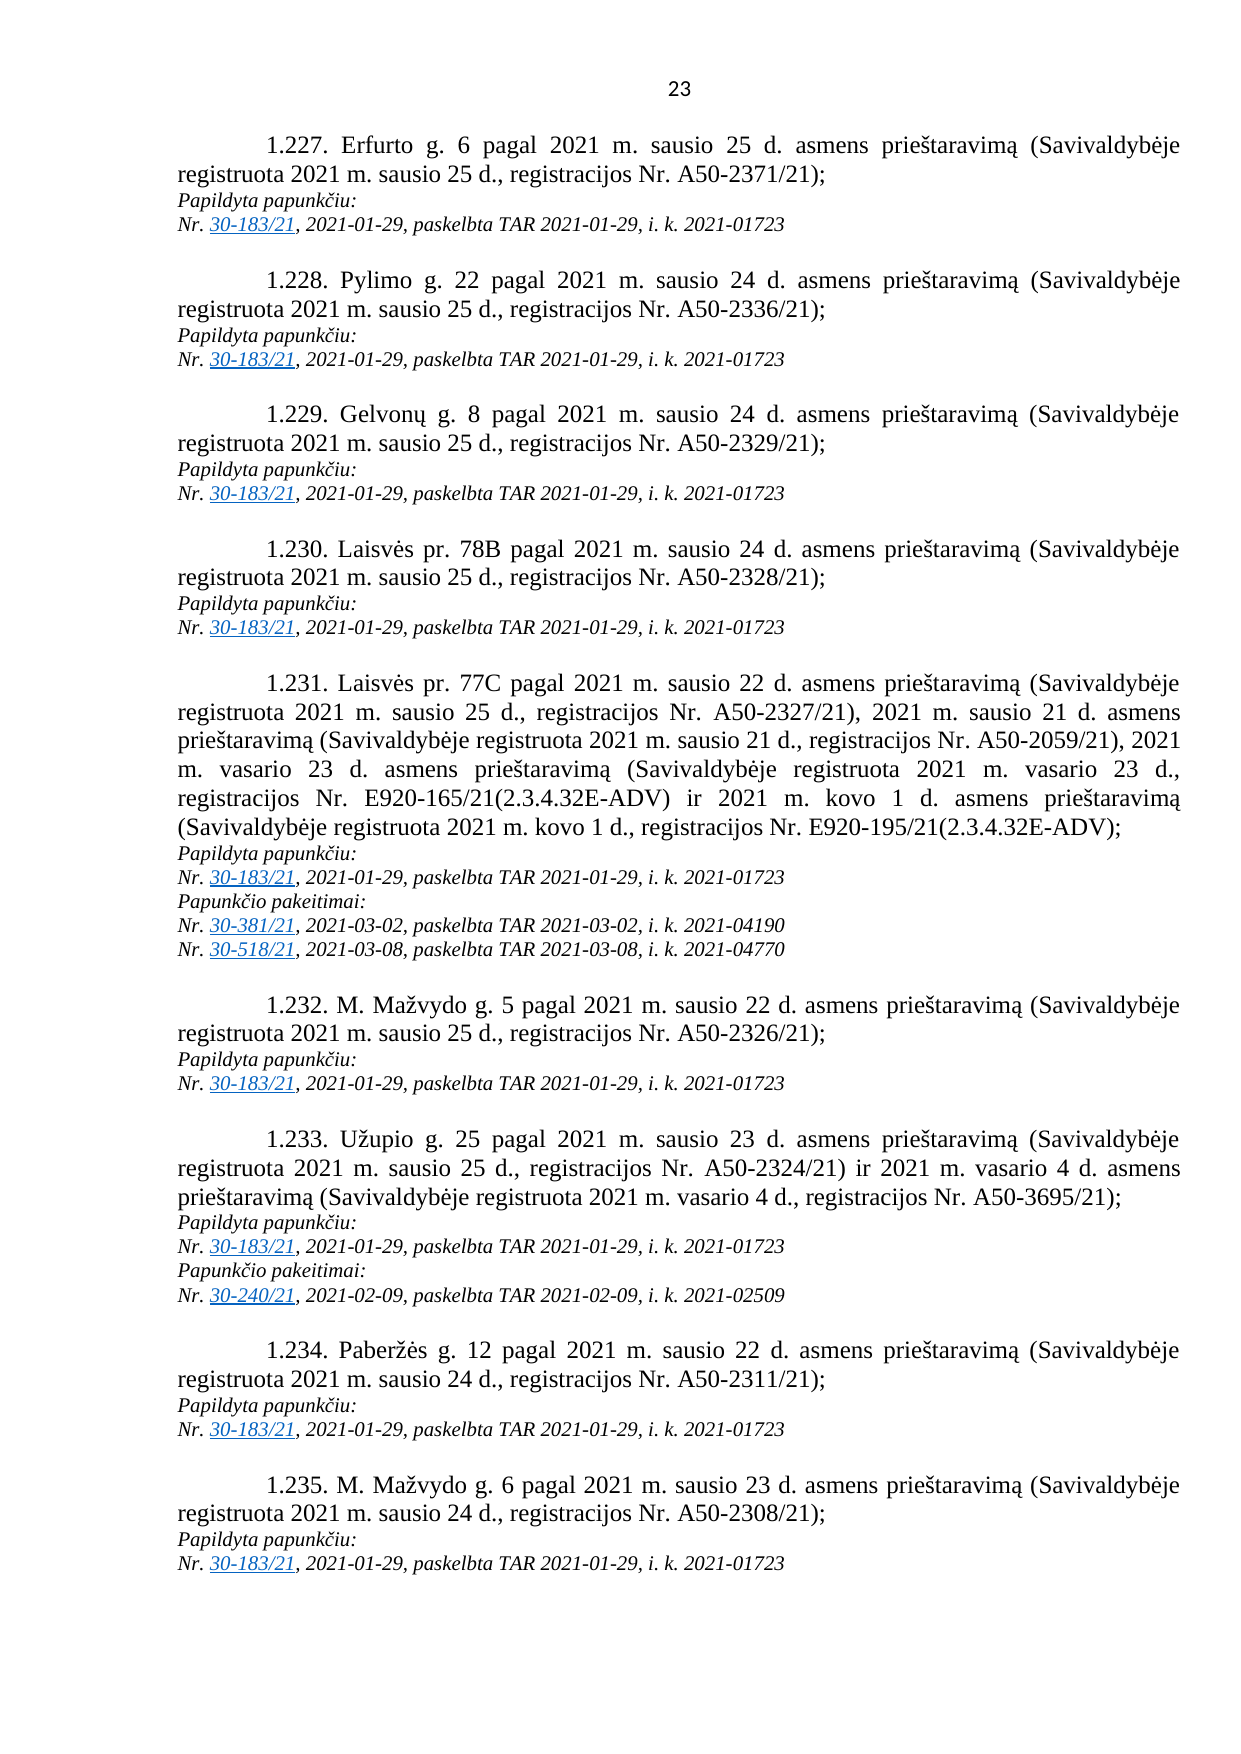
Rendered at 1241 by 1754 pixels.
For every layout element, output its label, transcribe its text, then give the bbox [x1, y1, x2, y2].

text Nr. 30-183/21, 2021-01-29, paskelbta TAR 2021-01-29, i. k. 2021-01723 [177, 212, 1181, 236]
text Papildyta papunkčiu: [177, 322, 1181, 347]
text Papildyta papunkčiu: [177, 1210, 1181, 1234]
text 1.229. Gelvonų g. 8 pagal 2021 m. sausio 24 d. asmens prieštaravimą (Savivaldybėje registruota 2021 m. sausio 25 d., registracijos Nr. A50-2329/21); [177, 399, 1181, 457]
text Nr. 30-183/21, 2021-01-29, paskelbta TAR 2021-01-29, i. k. 2021-01723 [177, 1417, 1181, 1441]
text Papildyta papunkčiu: [177, 188, 1181, 212]
text Nr. 30-183/21, 2021-01-29, paskelbta TAR 2021-01-29, i. k. 2021-01723 [177, 347, 1181, 371]
text 1.230. Laisvės pr. 78B pagal 2021 m. sausio 24 d. asmens prieštaravimą (Savivaldybėje registruota 2021 m. sausio 25 d., registracijos Nr. A50-2328/21); [177, 534, 1181, 591]
text Papildyta papunkčiu: [177, 457, 1181, 481]
text 1.228. Pylimo g. 22 pagal 2021 m. sausio 24 d. asmens prieštaravimą (Savivaldybėje registruota 2021 m. sausio 25 d., registracijos Nr. A50-2336/21); [177, 265, 1181, 322]
text 1.234. Paberžės g. 12 pagal 2021 m. sausio 22 d. asmens prieštaravimą (Savivaldybėje registruota 2021 m. sausio 24 d., registracijos Nr. A50-2311/21); [177, 1335, 1181, 1393]
text 1.227. Erfurto g. 6 pagal 2021 m. sausio 25 d. asmens prieštaravimą (Savivaldybėje registruota 2021 m. sausio 25 d., registracijos Nr. A50-2371/21); [177, 131, 1181, 188]
text Nr. 30-183/21, 2021-01-29, paskelbta TAR 2021-01-29, i. k. 2021-01723 [177, 1071, 1181, 1095]
text Papildyta papunkčiu: [177, 1527, 1181, 1551]
text Nr. 30-183/21, 2021-01-29, paskelbta TAR 2021-01-29, i. k. 2021-01723 [177, 481, 1181, 505]
text 1.231. Laisvės pr. 77C pagal 2021 m. sausio 22 d. asmens prieštaravimą (Savivaldybėje registruota 2021 m. sausio 25 d., registracijos Nr. A50-2327/21), 2021 m. sausio 21 d. asmens prieštaravimą (Savivaldybėje registruota 2021 m. sausio 21 d., registracijos Nr. A50-2059/21), 2021 m. vasario 23 d. asmens prieštaravimą (Savivaldybėje registruota 2021 m. vasario 23 d., registracijos Nr. E920-165/21(2.3.4.32E-ADV) ir 2021 m. kovo 1 d. asmens prieštaravimą (Savivaldybėje registruota 2021 m. kovo 1 d., registracijos Nr. E920-195/21(2.3.4.32E-ADV); [177, 668, 1181, 841]
text Papildyta papunkčiu: [177, 841, 1181, 865]
text 1.232. M. Mažvydo g. 5 pagal 2021 m. sausio 22 d. asmens prieštaravimą (Savivaldybėje registruota 2021 m. sausio 25 d., registracijos Nr. A50-2326/21); [177, 990, 1181, 1047]
text Nr. 30-183/21, 2021-01-29, paskelbta TAR 2021-01-29, i. k. 2021-01723 [177, 1234, 1181, 1258]
text Nr. 30-381/21, 2021-03-02, paskelbta TAR 2021-03-02, i. k. 2021-04190 [177, 913, 1181, 937]
text Papunkčio pakeitimai: [177, 1258, 1181, 1282]
text Nr. 30-183/21, 2021-01-29, paskelbta TAR 2021-01-29, i. k. 2021-01723 [177, 615, 1181, 639]
text Papunkčio pakeitimai: [177, 889, 1181, 913]
text Nr. 30-518/21, 2021-03-08, paskelbta TAR 2021-03-08, i. k. 2021-04770 [177, 937, 1181, 961]
text Nr. 30-240/21, 2021-02-09, paskelbta TAR 2021-02-09, i. k. 2021-02509 [177, 1282, 1181, 1307]
text 1.235. M. Mažvydo g. 6 pagal 2021 m. sausio 23 d. asmens prieštaravimą (Savivaldybėje registruota 2021 m. sausio 24 d., registracijos Nr. A50-2308/21); [177, 1470, 1181, 1527]
text Nr. 30-183/21, 2021-01-29, paskelbta TAR 2021-01-29, i. k. 2021-01723 [177, 1551, 1181, 1575]
text 1.233. Užupio g. 25 pagal 2021 m. sausio 23 d. asmens prieštaravimą (Savivaldybėje registruota 2021 m. sausio 25 d., registracijos Nr. A50-2324/21) ir 2021 m. vasario 4 d. asmens prieštaravimą (Savivaldybėje registruota 2021 m. vasario 4 d., registracijos Nr. A50-3695/21); [177, 1124, 1181, 1210]
text Papildyta papunkčiu: [177, 1393, 1181, 1417]
text Papildyta papunkčiu: [177, 1047, 1181, 1071]
text Papildyta papunkčiu: [177, 591, 1181, 615]
text Nr. 30-183/21, 2021-01-29, paskelbta TAR 2021-01-29, i. k. 2021-01723 [177, 865, 1181, 889]
